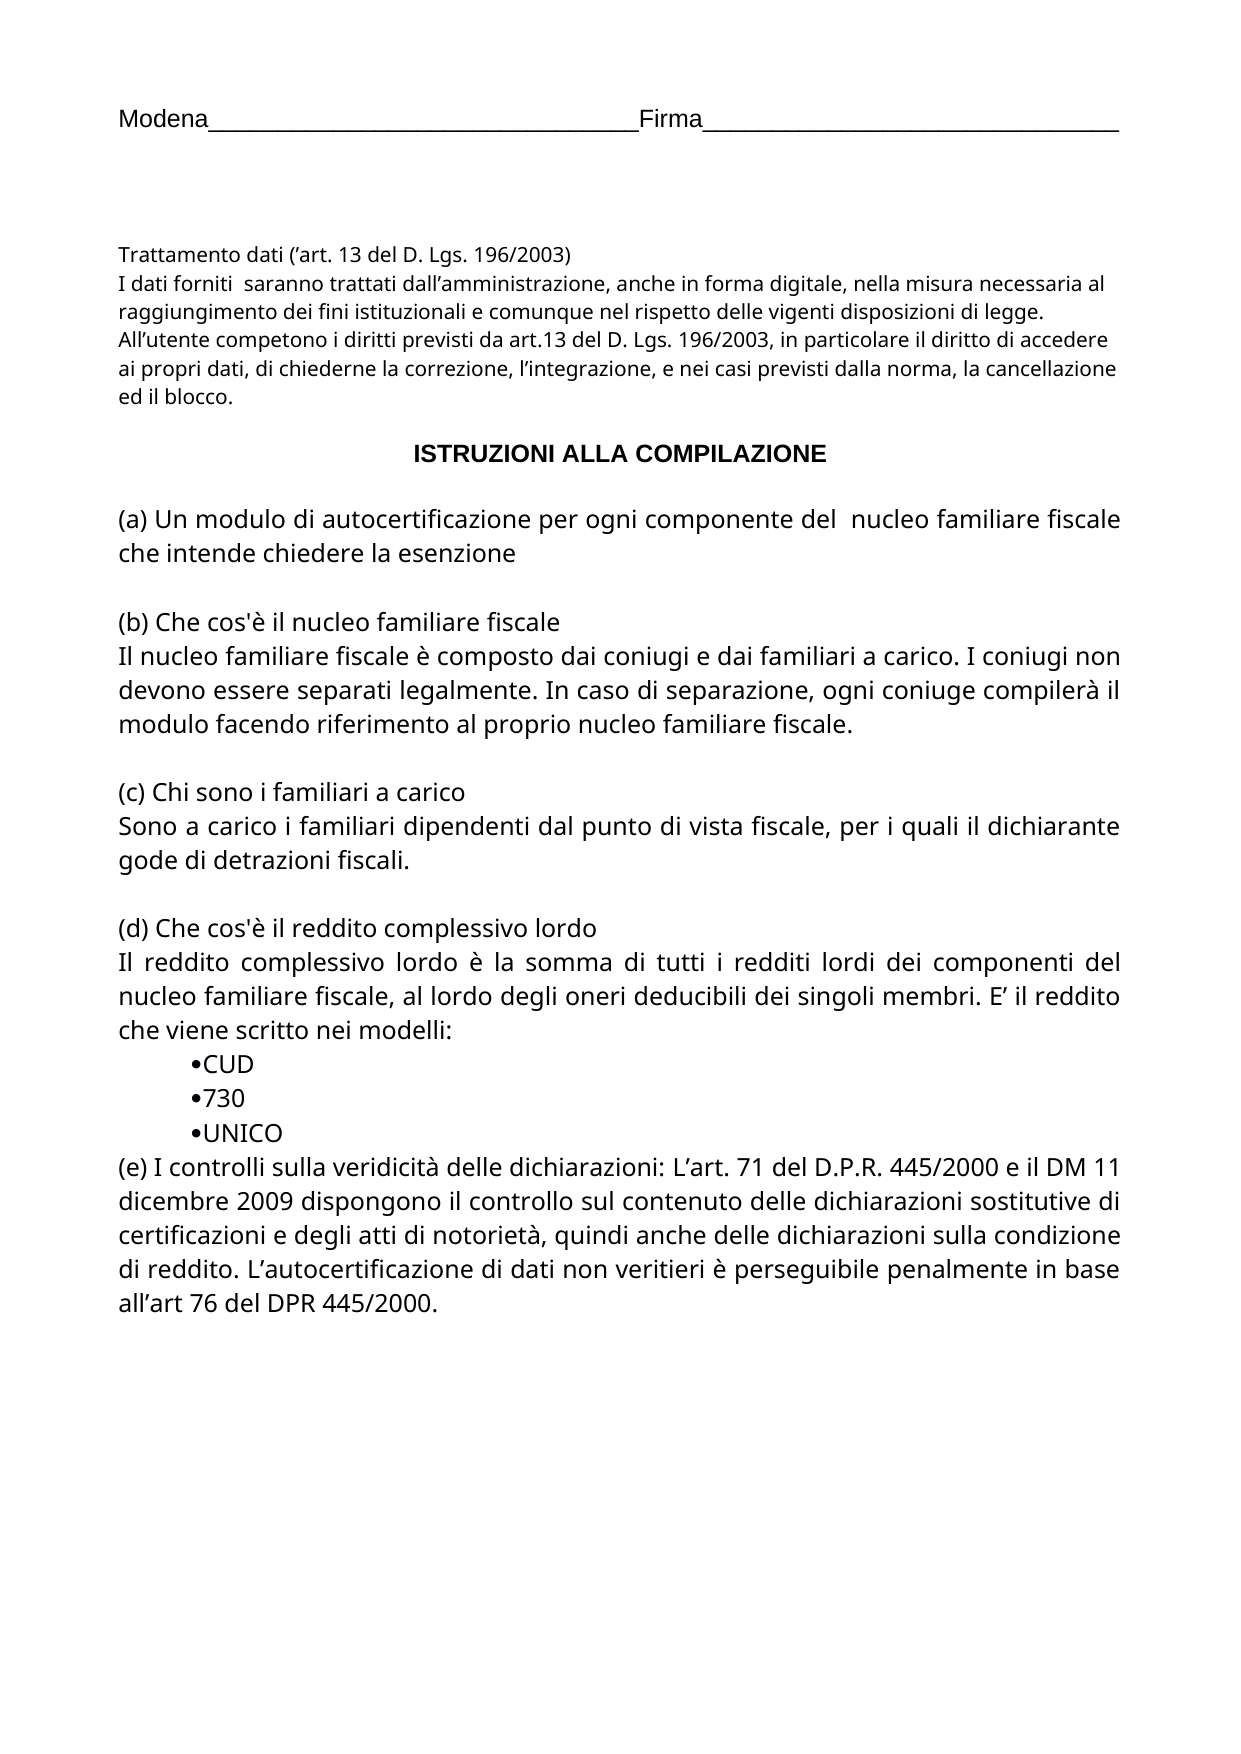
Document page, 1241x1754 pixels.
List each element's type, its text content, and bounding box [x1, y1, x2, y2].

text Modena_______________________________Firma______________________________ [118, 104, 1122, 132]
text Sono a carico i familiari dipendenti dal punto di vista fiscale, per i quali il dichiarante gode di detrazioni fiscali. [118, 809, 1122, 877]
list CUD [118, 1047, 1122, 1081]
text Trattamento dati (’art. 13 del D. Lgs. 196/2003) I dati forniti saranno trattati dall’amministrazione, anche in forma digitale, nella misura necessaria al raggiungimento dei fini istituzionali e comunque nel rispetto delle vigenti disposizioni di legge. All’utente competono i diritti previsti da art.13 del D. Lgs. 196/2003, in particolare il diritto di accedere ai propri dati, di chiederne la correzione, l’integrazione, e nei casi previsti dalla norma, la cancellazione ed il blocco. [118, 240, 1122, 411]
text (a) Un modulo di autocertificazione per ogni componente del nucleo familiare fiscale che intende chiedere la esenzione [118, 502, 1122, 570]
list UNICO [118, 1115, 1122, 1149]
text Il nucleo familiare fiscale è composto dai coniugi e dai familiari a carico. I coniugi non devono essere separati legalmente. In caso di separazione, ogni coniuge compilerà il modulo facendo riferimento al proprio nucleo familiare fiscale. [118, 638, 1122, 741]
text (b) Che cos'è il nucleo familiare fiscale [118, 604, 1122, 638]
text (d) Che cos'è il reddito complessivo lordo [118, 911, 1122, 945]
list 730 [118, 1081, 1122, 1115]
text Il reddito complessivo lordo è la somma di tutti i redditi lordi dei componenti del nucleo familiare fiscale, al lordo degli oneri deducibili dei singoli membri. E’ il reddito che viene scritto nei modelli: [118, 945, 1122, 1047]
text ISTRUZIONI ALLA COMPILAZIONE [118, 439, 1122, 468]
text (e) I controlli sulla veridicità delle dichiarazioni: L’art. 71 del D.P.R. 445/2000 e il DM 11 dicembre 2009 dispongono il controllo sul contenuto delle dichiarazioni sostitutive di certificazioni e degli atti di notorietà, quindi anche delle dichiarazioni sulla condizione di reddito. L’autocertificazione di dati non veritieri è perseguibile penalmente in base all’art 76 del DPR 445/2000. [118, 1149, 1122, 1319]
text (c) Chi sono i familiari a carico [118, 774, 1122, 809]
